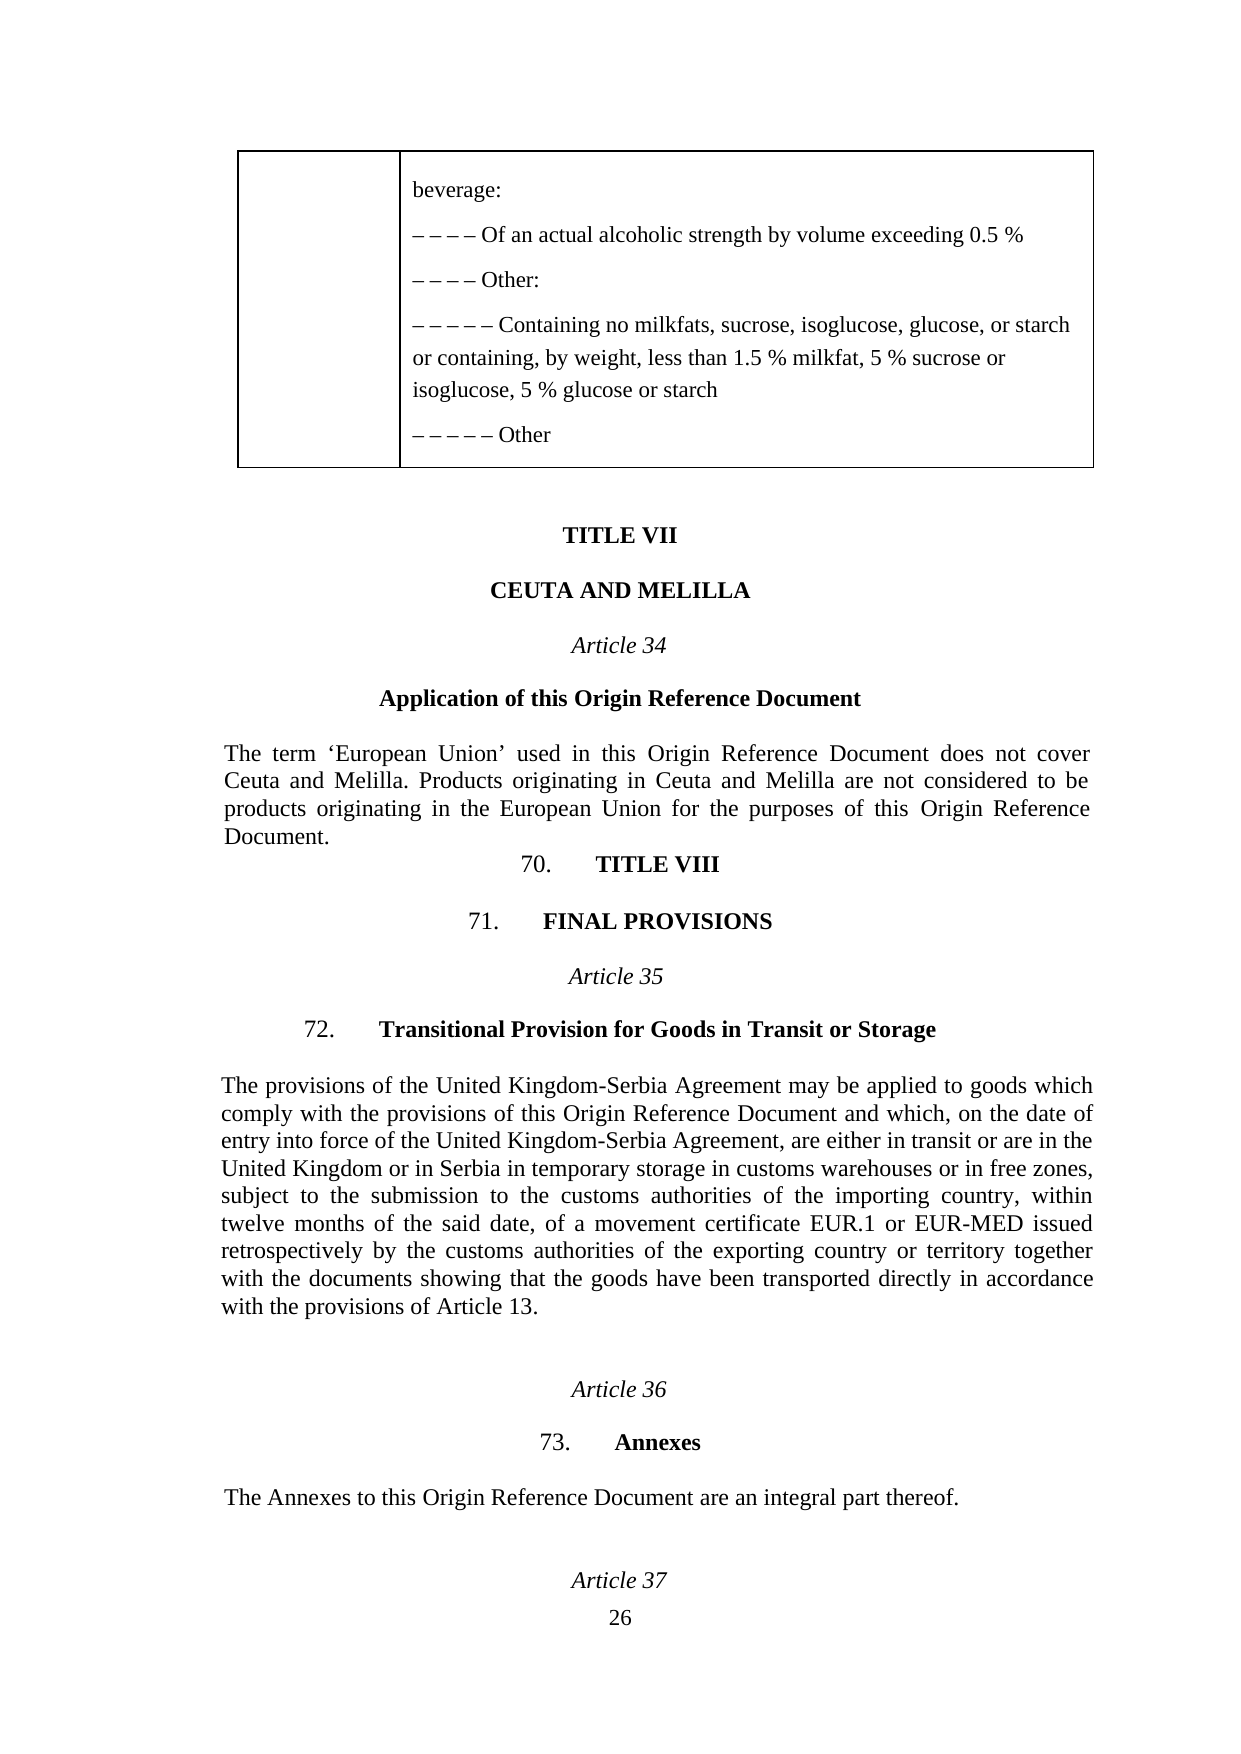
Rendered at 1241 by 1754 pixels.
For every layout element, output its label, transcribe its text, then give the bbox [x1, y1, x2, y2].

text Article 36 [150, 1374, 1090, 1402]
subtitle Transitional Provision for Goods in Transit or Storage [150, 1014, 1090, 1043]
text Article 34 [150, 631, 1090, 659]
table_cell [239, 152, 399, 467]
text Article 35 [150, 962, 1090, 990]
table_cell beverage: – – – – Of an actual alcoholic strength by volume exceeding 0.5 % – – – – Other: – – – – – Containing no milkfats, sucrose, isoglucose, glucose, or starch or containing, by weight, less than 1.5 % milkfat, 5 % sucrose or isoglucose, 5 % glucose or starch – – – – – Other [401, 152, 1093, 467]
subtitle Annexes [150, 1427, 1090, 1456]
list The Annexes to this Origin Reference Document are an integral part thereof. [224, 1483, 1090, 1511]
text Application of this Origin Reference Document [150, 684, 1090, 711]
subtitle TITLE VIII [150, 849, 1090, 878]
subtitle FINAL PROVISIONS [150, 906, 1090, 934]
text Article 37 [150, 1566, 1090, 1594]
text The term ‘European Union’ used in this Origin Reference Document does not cover Ceuta and Melilla. Products originating in Ceuta and Melilla are not considered to be products originating in the European Union for the purposes of this Origin Reference Document. [224, 739, 1090, 849]
text The provisions of the United Kingdom-Serbia Agreement may be applied to goods which comply with the provisions of this Origin Reference Document and which, on the date of entry into force of the United Kingdom-Serbia Agreement, are either in transit or are in the United Kingdom or in Serbia in temporary storage in customs warehouses or in free zones, subject to the submission to the customs authorities of the importing country, within twelve months of the said date, of a movement certificate EUR.1 or EUR-MED issued retrospectively by the customs authorities of the exporting country or territory together with the documents showing that the goods have been transported directly in accordance with the provisions of Article 13. [221, 1071, 1095, 1319]
text CEUTA AND MELILLA [150, 576, 1090, 604]
text TITLE VII [150, 521, 1090, 548]
